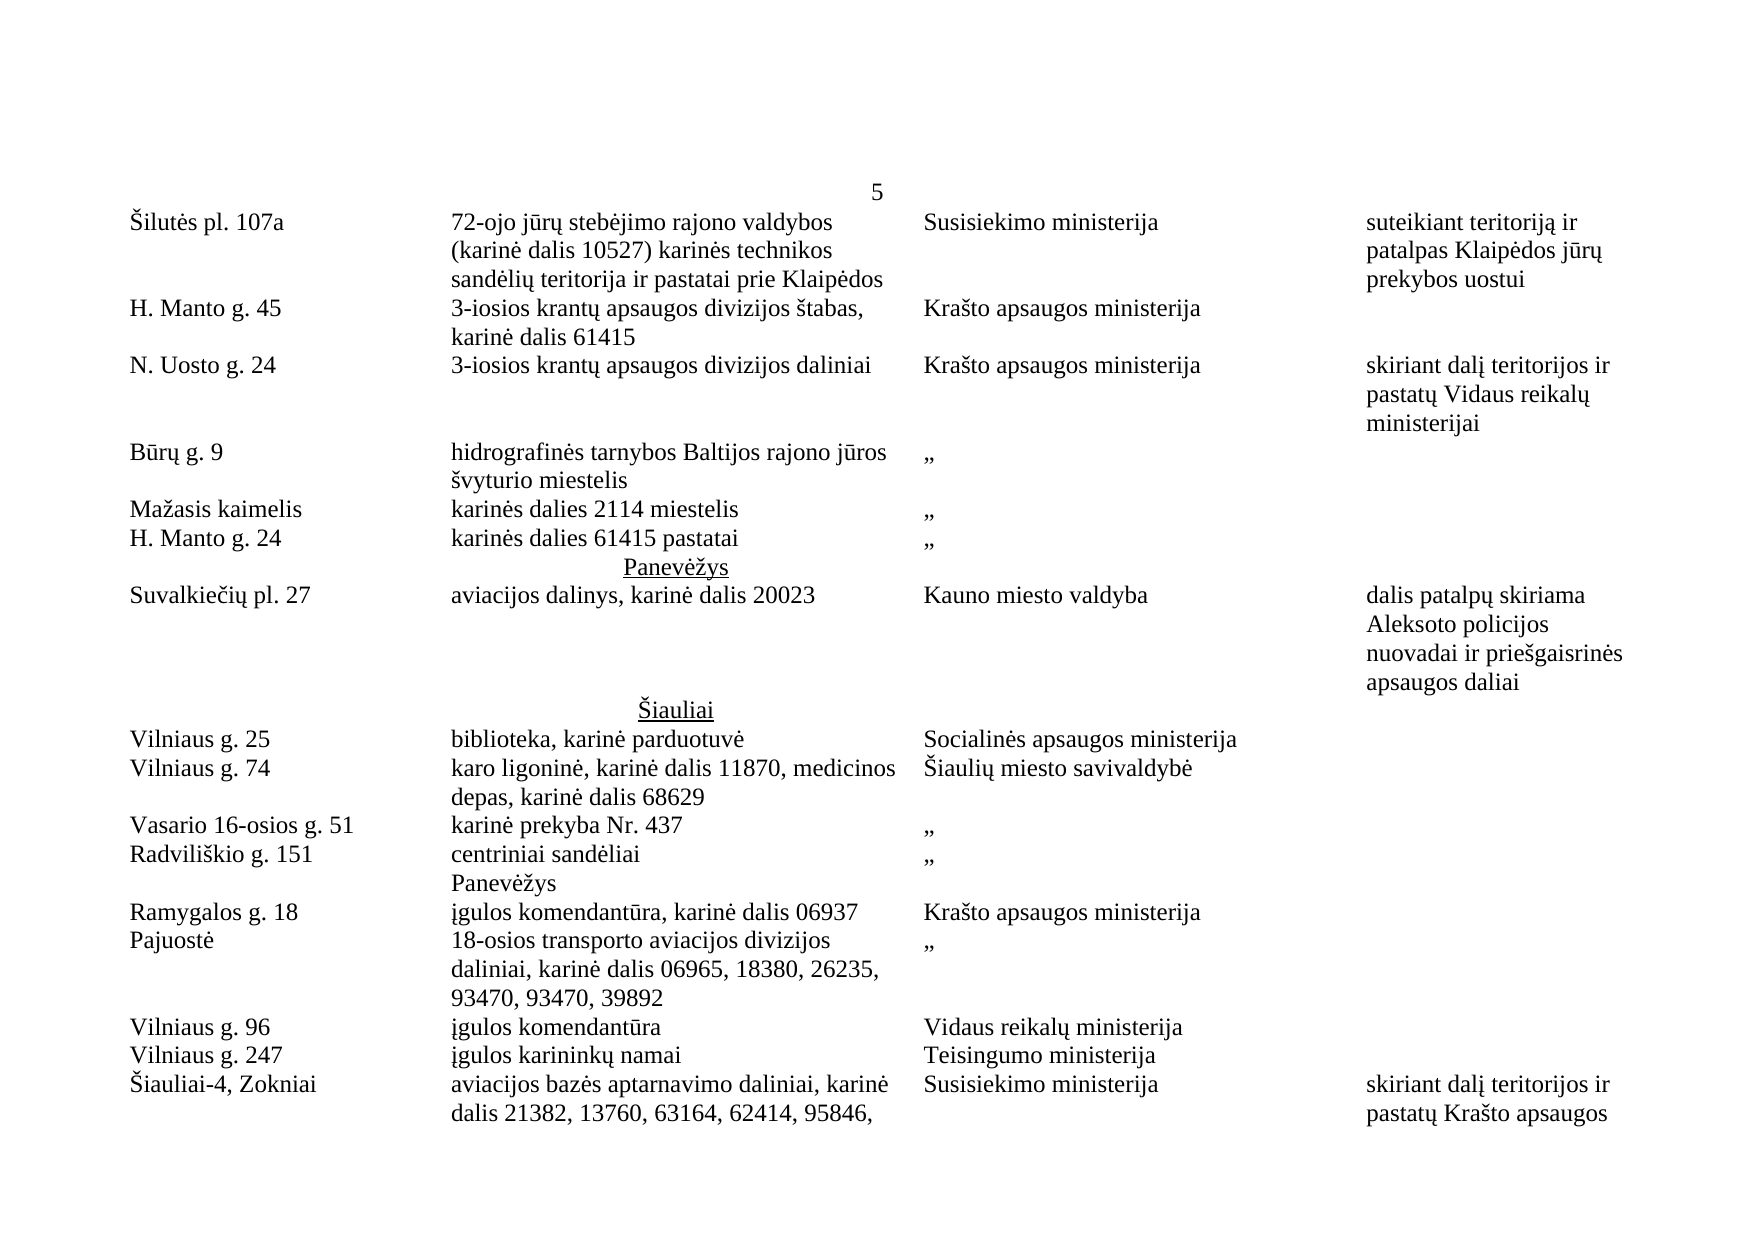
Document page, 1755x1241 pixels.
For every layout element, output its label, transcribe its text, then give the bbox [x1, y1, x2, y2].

table_cell Panevėžys [440, 868, 912, 897]
table_cell aviacijos dalinys, karinė dalis 20023 [440, 580, 912, 695]
table_cell centriniai sandėliai [440, 839, 912, 868]
table_cell Ramygalos g. 18 [118, 897, 439, 925]
table_cell [1355, 839, 1650, 868]
table_cell karinės dalies 2114 miestelis [440, 494, 912, 523]
table_cell karo ligoninė, karinė dalis 11870, medicinos depas, karinė dalis 68629 [440, 753, 912, 810]
table_cell „ [912, 925, 1355, 1012]
table_cell Vilniaus g. 247 [118, 1040, 439, 1069]
table_cell „ [912, 437, 1355, 494]
table_cell Susisiekimo ministerija [912, 207, 1355, 293]
table_cell Šiauliai-4, Zokniai [118, 1069, 439, 1127]
table_cell [1355, 724, 1650, 753]
table_cell Krašto apsaugos ministerija [912, 350, 1355, 437]
table_cell Šiaulių miesto savivaldybė [912, 753, 1355, 810]
table_cell N. Uosto g. 24 [118, 350, 439, 437]
table_cell hidrografinės tarnybos Baltijos rajono jūros švyturio miestelis [440, 437, 912, 494]
table_cell Vilniaus g. 25 [118, 724, 439, 753]
table_cell „ [912, 839, 1355, 868]
table_cell dalis patalpų skiriama Aleksoto policijos nuovadai ir priešgaisrinės apsaugos daliai [1355, 580, 1650, 695]
table_cell [1355, 1012, 1650, 1040]
table_cell įgulos karininkų namai [440, 1040, 912, 1069]
table_cell Šilutės pl. 107a [118, 207, 439, 293]
table_cell Vilniaus g. 96 [118, 1012, 439, 1040]
table_cell įgulos komendantūra, karinė dalis 06937 [440, 897, 912, 925]
table_cell Socialinės apsaugos ministerija [912, 724, 1355, 753]
table_cell Vasario 16-osios g. 51 [118, 810, 439, 839]
table_cell H. Manto g. 24 [118, 523, 439, 552]
table_cell [118, 552, 439, 580]
table_cell [1355, 293, 1650, 350]
table_cell Teisingumo ministerija [912, 1040, 1355, 1069]
table_cell Mažasis kaimelis [118, 494, 439, 523]
table_cell 72-ojo jūrų stebėjimo rajono valdybos (karinė dalis 10527) karinės technikos sandėlių teritorija ir pastatai prie Klaipėdos [440, 207, 912, 293]
table_cell Susisiekimo ministerija [912, 1069, 1355, 1127]
table_cell Kauno miesto valdyba [912, 580, 1355, 695]
table_cell [1355, 552, 1650, 580]
table_cell Krašto apsaugos ministerija [912, 293, 1355, 350]
table_cell „ [912, 523, 1355, 552]
table_cell Radviliškio g. 151 [118, 839, 439, 868]
table_cell Suvalkiečių pl. 27 [118, 580, 439, 695]
table_cell Šiauliai [440, 695, 912, 724]
table_cell [1355, 868, 1650, 897]
table_cell [1355, 810, 1650, 839]
table_cell [1355, 753, 1650, 810]
table_cell 18-osios transporto aviacijos divizijos daliniai, karinė dalis 06965, 18380, 26235, 93470, 93470, 39892 [440, 925, 912, 1012]
table_cell [912, 868, 1355, 897]
table_cell Būrų g. 9 [118, 437, 439, 494]
table_cell aviacijos bazės aptarnavimo daliniai, karinė dalis 21382, 13760, 63164, 62414, 95846, [440, 1069, 912, 1127]
table_cell karinės dalies 61415 pastatai [440, 523, 912, 552]
table_cell biblioteka, karinė parduotuvė [440, 724, 912, 753]
table_cell suteikiant teritoriją ir patalpas Klaipėdos jūrų prekybos uostui [1355, 207, 1650, 293]
table_cell [1355, 494, 1650, 523]
table_cell karinė prekyba Nr. 437 [440, 810, 912, 839]
table_cell „ [912, 494, 1355, 523]
table_cell [912, 552, 1355, 580]
table_cell 3-iosios krantų apsaugos divizijos daliniai [440, 350, 912, 437]
table_cell Krašto apsaugos ministerija [912, 897, 1355, 925]
table_cell [1355, 695, 1650, 724]
table_cell [118, 868, 439, 897]
table_cell [1355, 1040, 1650, 1069]
table_cell Pajuostė [118, 925, 439, 1012]
table_cell [1355, 523, 1650, 552]
table_cell [1355, 437, 1650, 494]
table_cell skiriant dalį teritorijos ir pastatų Vidaus reikalų ministerijai [1355, 350, 1650, 437]
table_cell [1355, 897, 1650, 925]
table_cell [1355, 925, 1650, 1012]
table_cell [912, 695, 1355, 724]
table_cell H. Manto g. 45 [118, 293, 439, 350]
table_cell Panevėžys [440, 552, 912, 580]
table_cell 3-iosios krantų apsaugos divizijos štabas, karinė dalis 61415 [440, 293, 912, 350]
table_cell įgulos komendantūra [440, 1012, 912, 1040]
table_cell skiriant dalį teritorijos ir pastatų Krašto apsaugos [1355, 1069, 1650, 1127]
table_cell Vilniaus g. 74 [118, 753, 439, 810]
table_cell [118, 695, 439, 724]
table_cell „ [912, 810, 1355, 839]
table_cell Vidaus reikalų ministerija [912, 1012, 1355, 1040]
